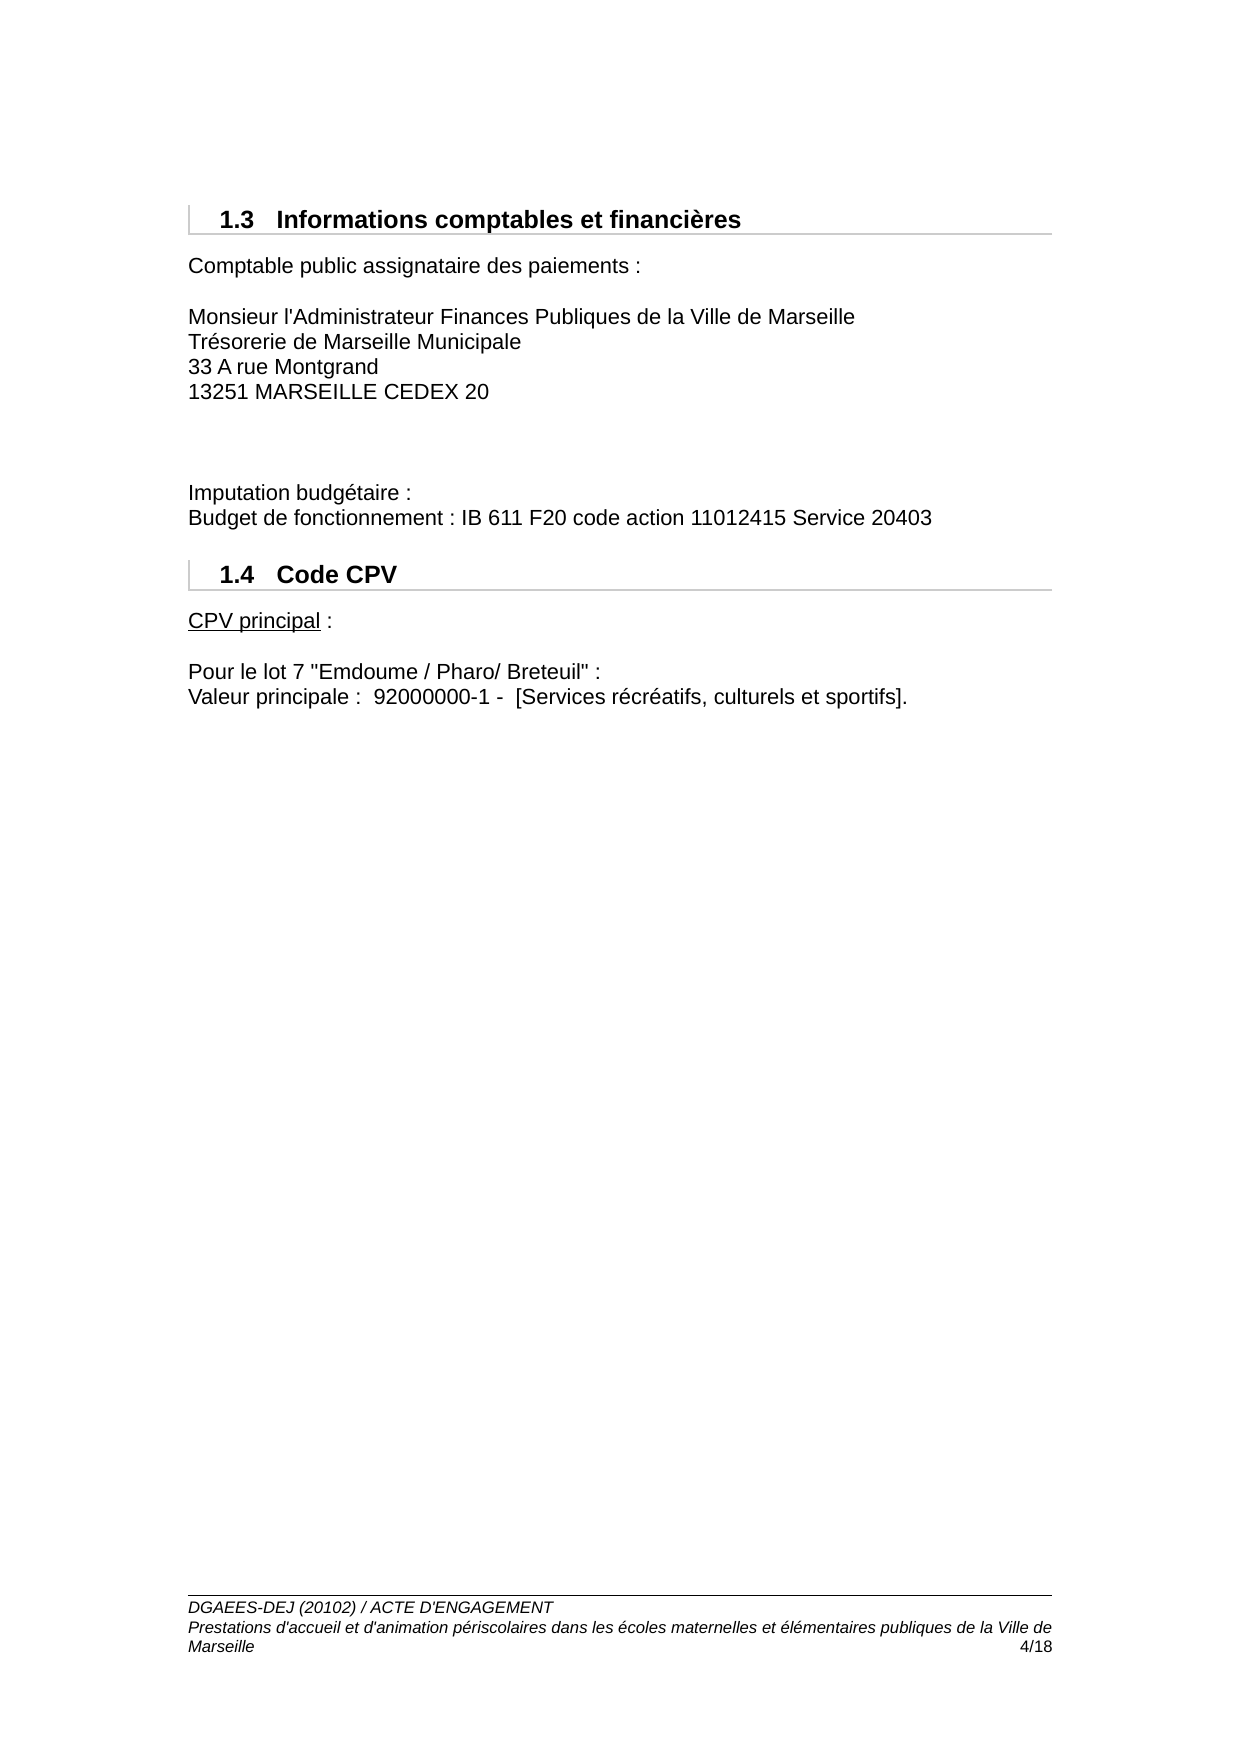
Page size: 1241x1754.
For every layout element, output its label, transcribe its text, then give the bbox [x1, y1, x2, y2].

text 13251 MARSEILLE CEDEX 20 [188, 379, 1052, 404]
text Pour le lot 7 "Emdoume / Pharo/ Breteuil" : [188, 659, 1052, 684]
text Imputation budgétaire : [188, 480, 1052, 505]
text 33 A rue Montgrand [188, 354, 1052, 379]
text Comptable public assignataire des paiements : [188, 253, 1052, 278]
text Monsieur l'Administrateur Finances Publiques de la Ville de Marseille [188, 303, 1052, 329]
text Budget de fonctionnement : IB 611 F20 code action 11012415 Service 20403 [188, 505, 1052, 530]
subtitle Code CPV [190, 560, 1052, 589]
text CPV principal : [188, 608, 1052, 634]
text Trésorerie de Marseille Municipale [188, 329, 1052, 354]
text Valeur principale : 92000000-1 - [Services récréatifs, culturels et sportifs]. [188, 684, 1052, 709]
subtitle Informations comptables et financières [188, 204, 1052, 233]
